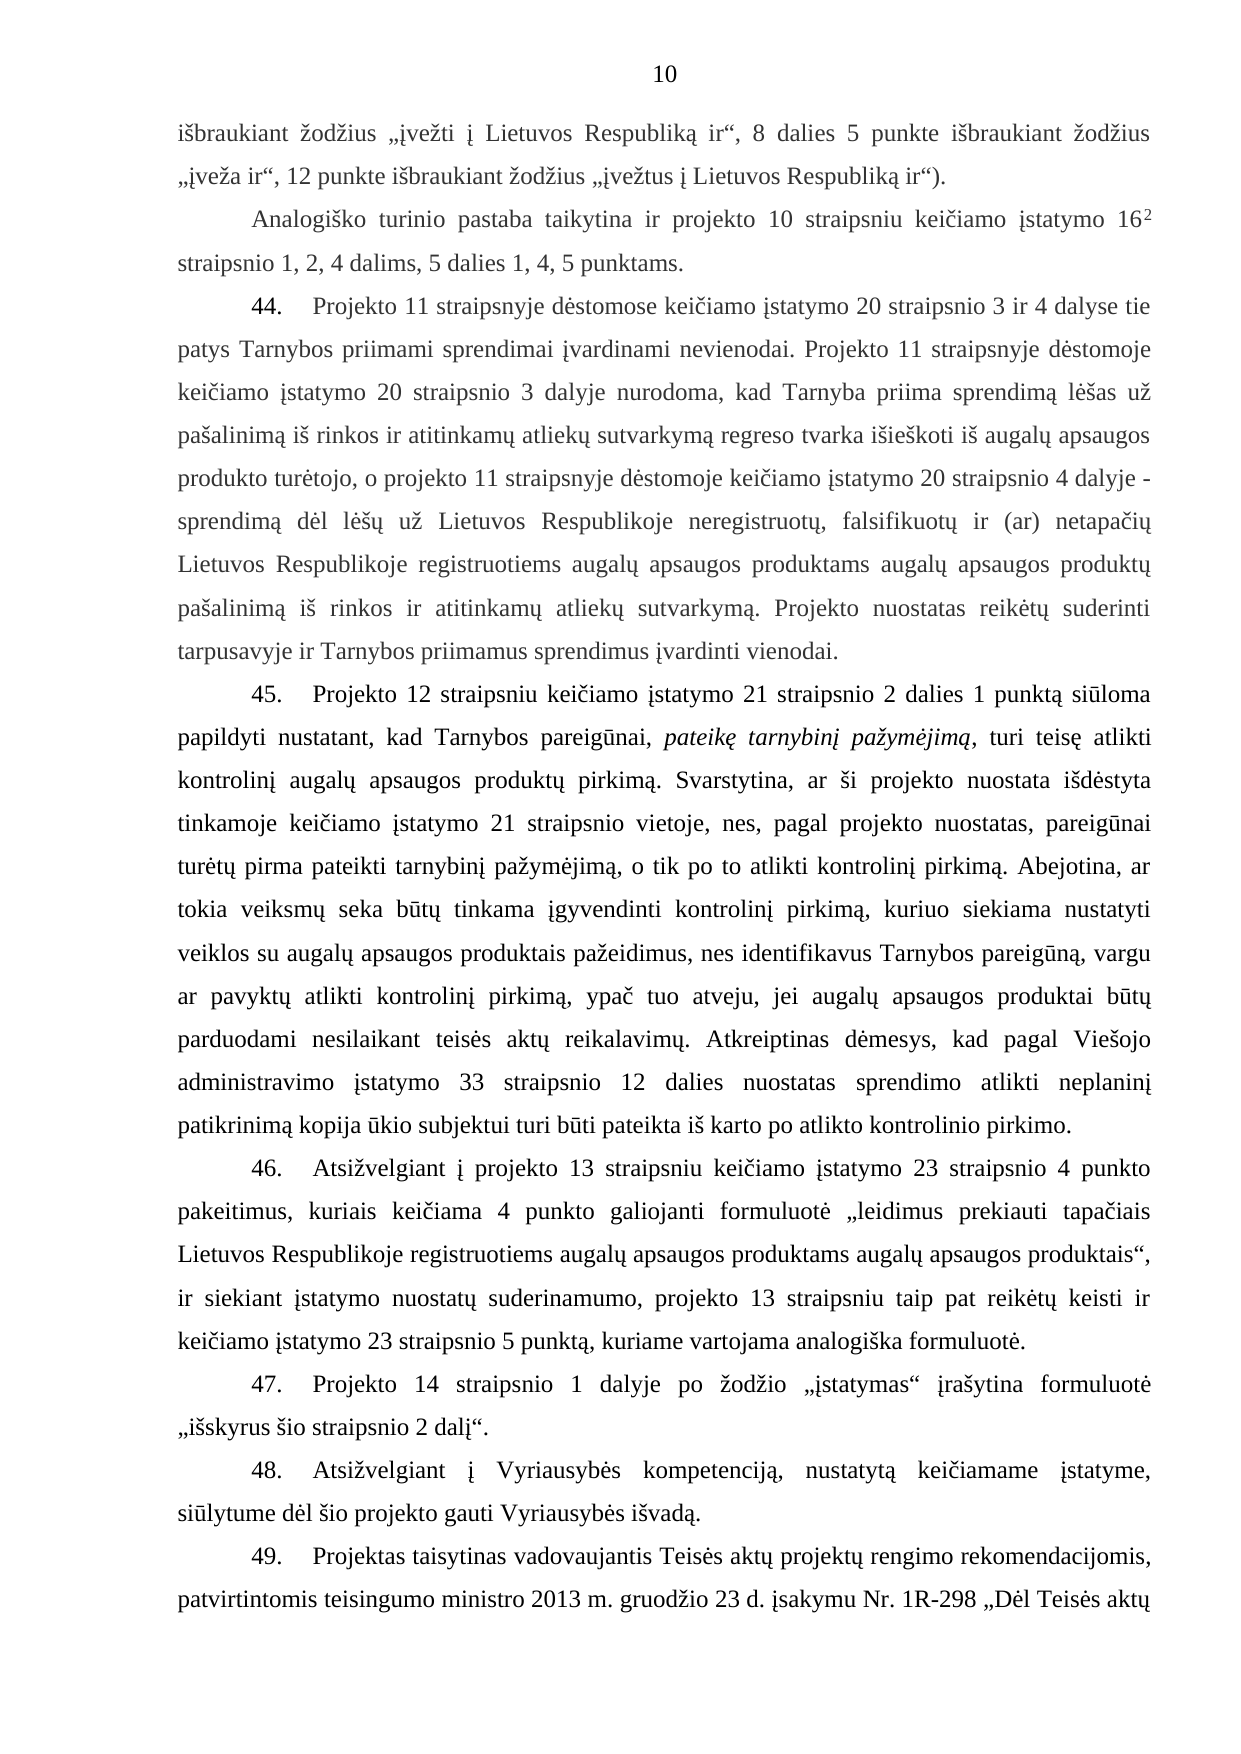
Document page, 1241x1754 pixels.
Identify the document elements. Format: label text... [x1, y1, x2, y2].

list Projektas taisytinas vadovaujantis Teisės aktų projektų rengimo rekomendacijomis, patvirtintomis teisingumo ministro 2013 m. gruodžio 23 d. įsakymu Nr. 1R-298 „Dėl Teisės aktų [177, 1541, 1152, 1613]
list Projekto 14 straipsnio 1 dalyje po žodžio „įstatymas“ įrašytina formuluotė „išskyrus šio straipsnio 2 dalį“. [177, 1369, 1152, 1441]
list Atsižvelgiant į projekto 13 straipsniu keičiamo įstatymo 23 straipsnio 4 punkto pakeitimus, kuriais keičiama 4 punkto galiojanti formuluotė „leidimus prekiauti tapačiais Lietuvos Respublikoje registruotiems augalų apsaugos produktams augalų apsaugos produktais“, ir siekiant įstatymo nuostatų suderinamumo, projekto 13 straipsniu taip pat reikėtų keisti ir keičiamo įstatymo 23 straipsnio 5 punktą, kuriame vartojama analogiška formuluotė. [177, 1153, 1152, 1354]
list Atsižvelgiant į Vyriausybės kompetenciją, nustatytą keičiamame įstatyme, siūlytume dėl šio projekto gauti Vyriausybės išvadą. [177, 1455, 1152, 1527]
list Analogiško turinio pastaba taikytina ir projekto 10 straipsniu keičiamo įstatymo 162 straipsnio 1, 2, 4 dalims, 5 dalies 1, 4, 5 punktams. [177, 204, 1152, 276]
list Projekto 12 straipsniu keičiamo įstatymo 21 straipsnio 2 dalies 1 punktą siūloma papildyti nustatant, kad Tarnybos pareigūnai, pateikę tarnybinį pažymėjimą, turi teisę atlikti kontrolinį augalų apsaugos produktų pirkimą. Svarstytina, ar ši projekto nuostata išdėstyta tinkamoje keičiamo įstatymo 21 straipsnio vietoje, nes, pagal projekto nuostatas, pareigūnai turėtų pirma pateikti tarnybinį pažymėjimą, o tik po to atlikti kontrolinį pirkimą. Abejotina, ar tokia veiksmų seka būtų tinkama įgyvendinti kontrolinį pirkimą, kuriuo siekiama nustatyti veiklos su augalų apsaugos produktais pažeidimus, nes identifikavus Tarnybos pareigūną, vargu ar pavyktų atlikti kontrolinį pirkimą, ypač tuo atveju, jei augalų apsaugos produktai būtų parduodami nesilaikant teisės aktų reikalavimų. Atkreiptinas dėmesys, kad pagal Viešojo administravimo įstatymo 33 straipsnio 12 dalies nuostatas sprendimo atlikti neplaninį patikrinimą kopija ūkio subjektui turi būti pateikta iš karto po atlikto kontrolinio pirkimo. [177, 679, 1152, 1139]
list Projekto 11 straipsnyje dėstomose keičiamo įstatymo 20 straipsnio 3 ir 4 dalyse tie patys Tarnybos priimami sprendimai įvardinami nevienodai. Projekto 11 straipsnyje dėstomoje keičiamo įstatymo 20 straipsnio 3 dalyje nurodoma, kad Tarnyba priima sprendimą lėšas už pašalinimą iš rinkos ir atitinkamų atliekų sutvarkymą regreso tvarka išieškoti iš augalų apsaugos produkto turėtojo, o projekto 11 straipsnyje dėstomoje keičiamo įstatymo 20 straipsnio 4 dalyje - sprendimą dėl lėšų už Lietuvos Respublikoje neregistruotų, falsifikuotų ir (ar) netapačių Lietuvos Respublikoje registruotiems augalų apsaugos produktams augalų apsaugos produktų pašalinimą iš rinkos ir atitinkamų atliekų sutvarkymą. Projekto nuostatas reikėtų suderinti tarpusavyje ir Tarnybos priimamus sprendimus įvardinti vienodai. [177, 291, 1152, 664]
list išbraukiant žodžius „įvežti į Lietuvos Respubliką ir“, 8 dalies 5 punkte išbraukiant žodžius „įveža ir“, 12 punkte išbraukiant žodžius „įvežtus į Lietuvos Respubliką ir“). [177, 118, 1152, 190]
